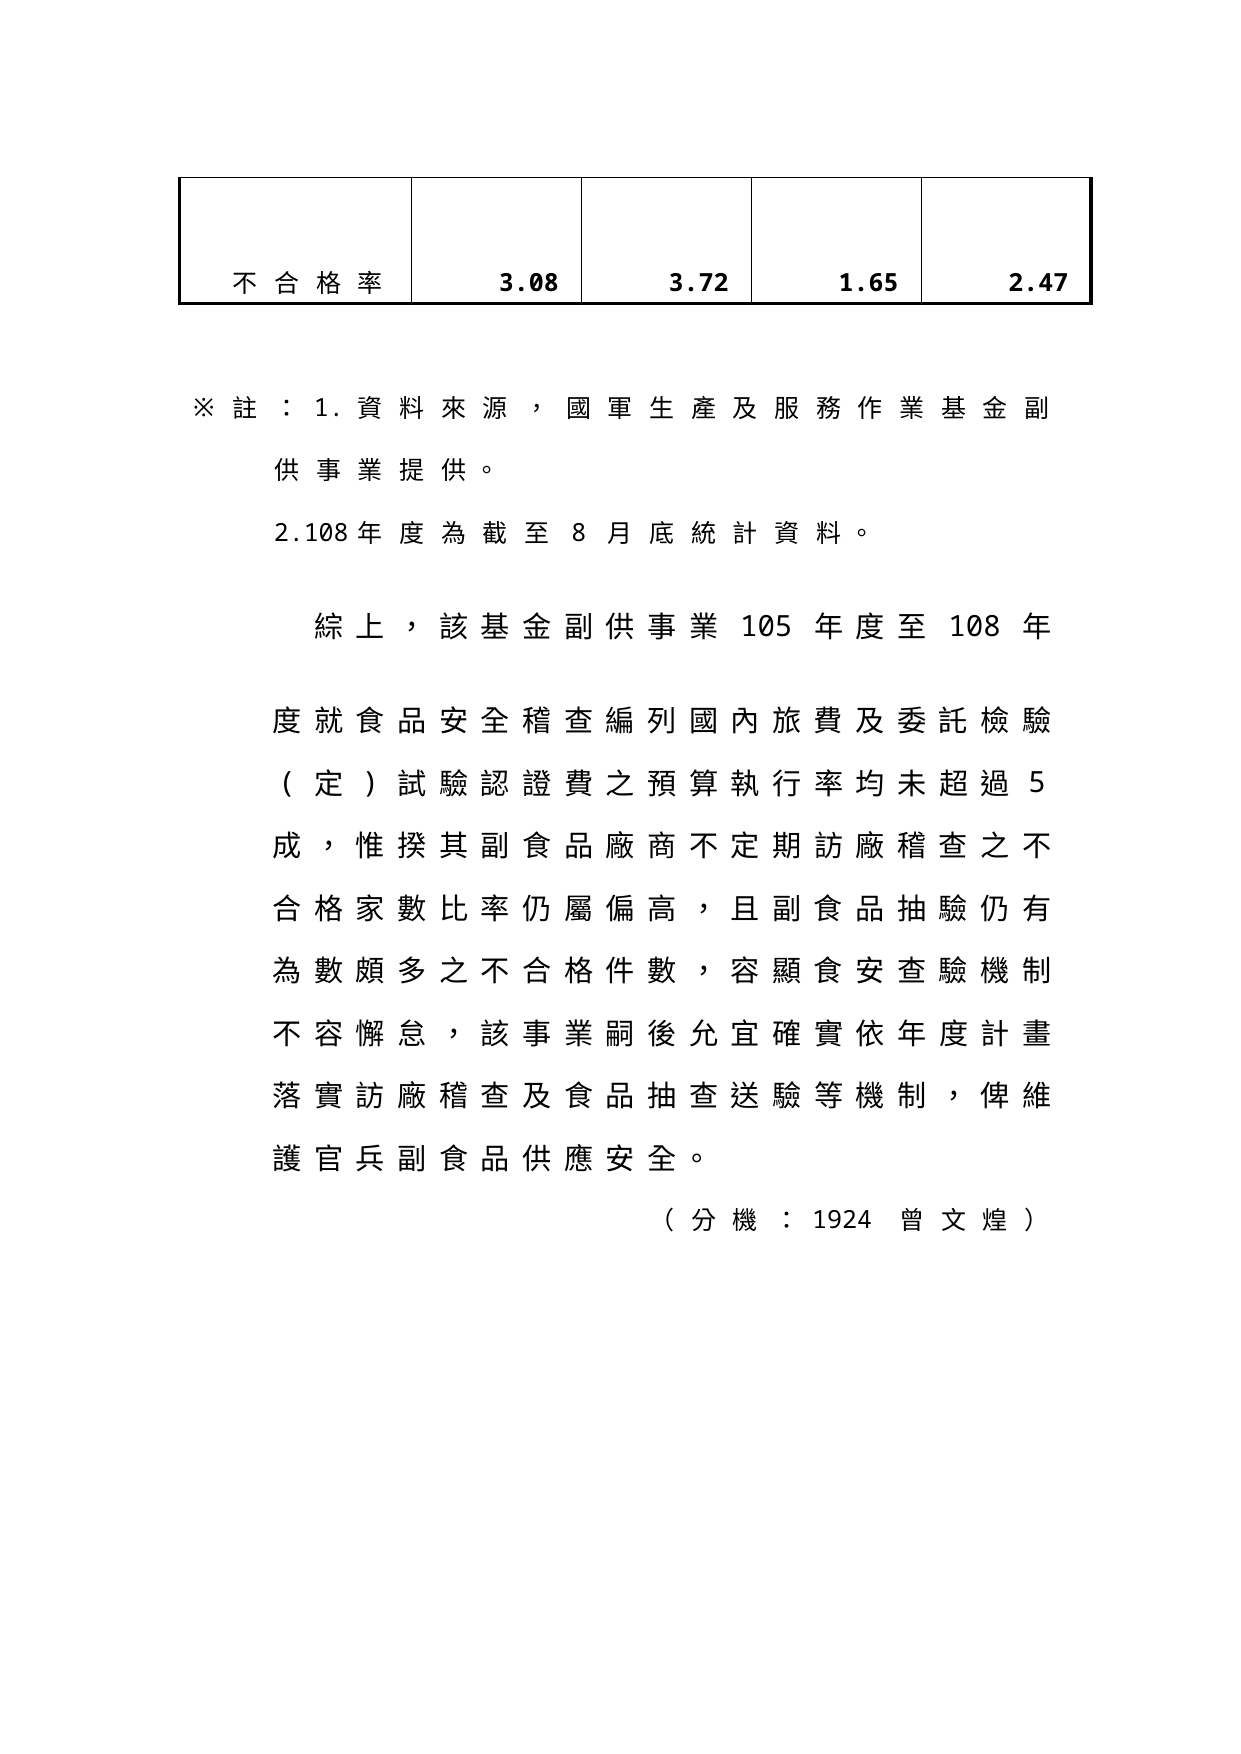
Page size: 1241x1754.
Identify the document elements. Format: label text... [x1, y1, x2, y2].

table_cell 1.65 [752, 178, 921, 302]
table_cell 2.47 [922, 178, 1089, 302]
text ※註：1.資料來源，國軍生產及服務作業基金副供事業提供。 [168, 365, 1058, 490]
table_cell 不合格率 [181, 178, 411, 302]
table_cell 3.72 [582, 178, 751, 302]
text 綜上，該基金副供事業105年度至108年度就食品安全稽查編列國內旅費及委託檢驗(定)試驗認證費之預算執行率均未超過5成，惟揆其副食品廠商不定期訪廠稽查之不合格家數比率仍屬偏高，且副食品抽驗仍有為數頗多之不合格件數，容顯食安查驗機制不容懈怠，該事業嗣後允宜確實依年度計畫落實訪廠稽查及食品抽查送驗等機制，俾維護官兵副食品供應安全。 [242, 552, 1058, 1177]
text 2.108年度為截至8月底統計資料。 [168, 490, 1058, 552]
table_cell 3.08 [412, 178, 581, 302]
text （分機：1924 曾文煌） [183, 1177, 1058, 1240]
